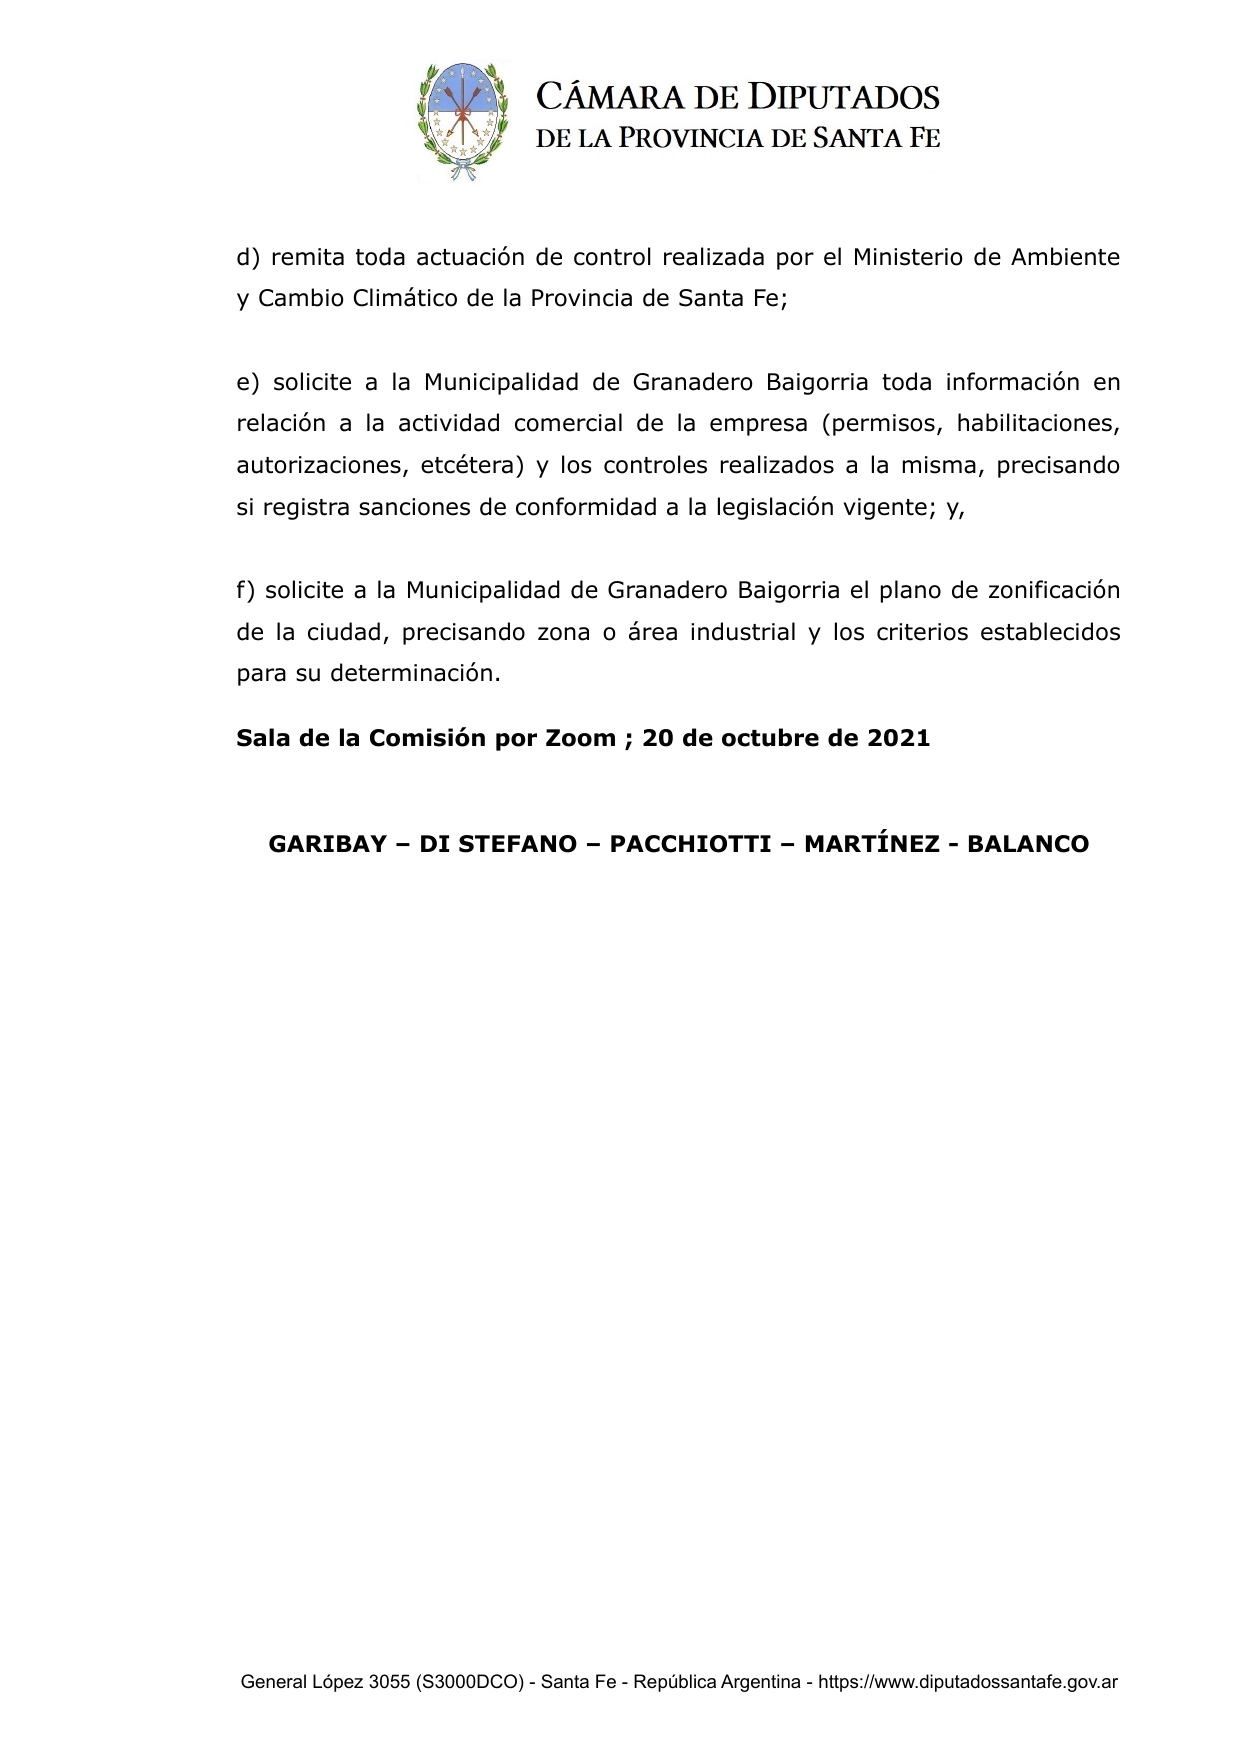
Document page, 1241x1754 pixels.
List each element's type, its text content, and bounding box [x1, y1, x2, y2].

text GARIBAY – DI STEFANO – PACCHIOTTI – MARTÍNEZ - BALANCO [236, 829, 1122, 857]
text e) solicite a la Municipalidad de Granadero Baigorria toda información en relación a la actividad comercial de la empresa (permisos, habilitaciones, autorizaciones, etcétera) y los controles realizados a la misma, precisando si registra sanciones de conformidad a la legislación vigente; y, [236, 367, 1122, 520]
picture [413, 59, 945, 183]
text d) remita toda actuación de control realizada por el Ministerio de Ambiente y Cambio Climático de la Provincia de Santa Fe; [236, 242, 1122, 312]
text Sala de la Comisión por Zoom ; 20 de octubre de 2021 [236, 723, 1122, 751]
text f) solicite a la Municipalidad de Granadero Baigorria el plano de zonificación de la ciudad, precisando zona o área industrial y los criterios establecidos para su determinación. [236, 576, 1122, 687]
